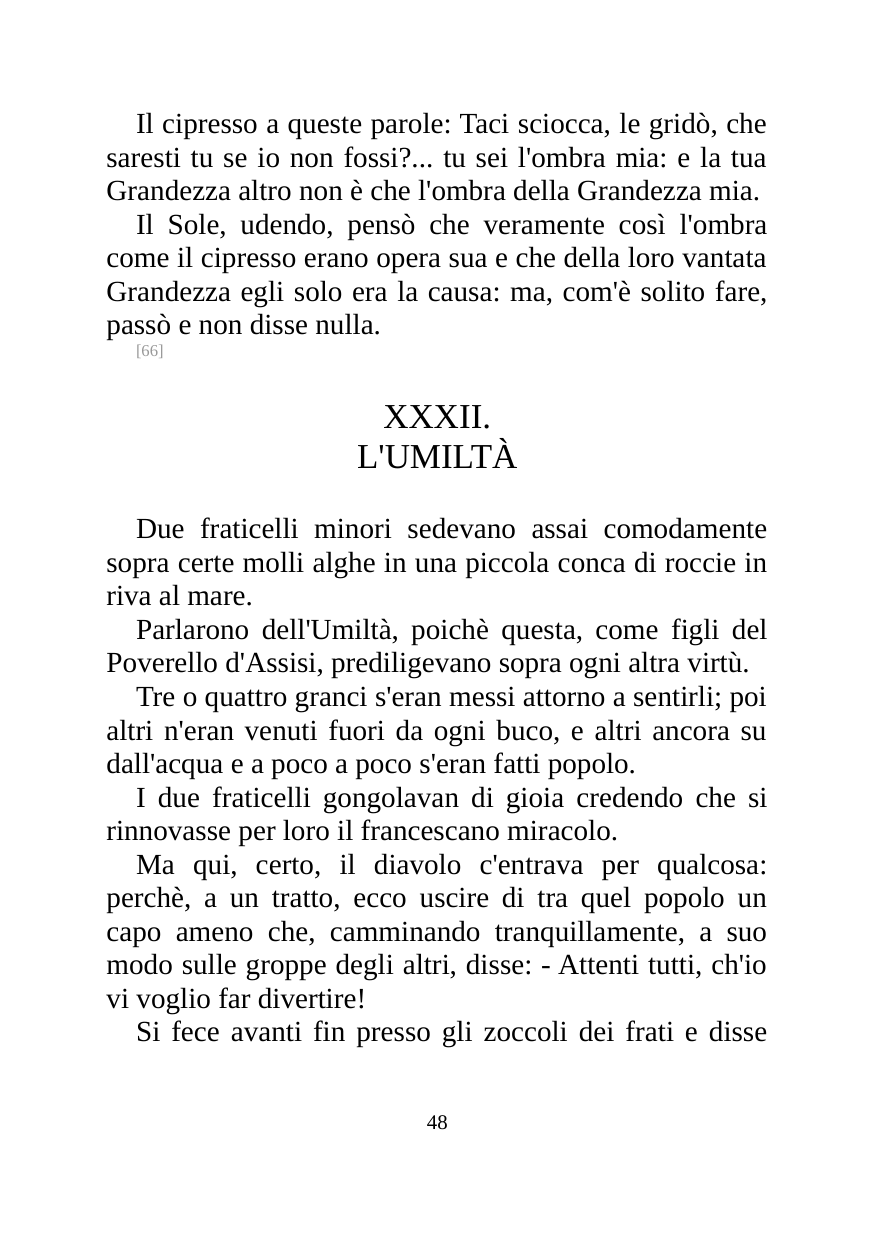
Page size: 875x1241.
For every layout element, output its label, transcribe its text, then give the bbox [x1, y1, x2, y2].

text Due fraticelli minori sedevano assai comodamente sopra certe molli alghe in una piccola conca di roccie in riva al mare. [106, 511, 768, 612]
text Parlarono dell'Umiltà, poichè questa, come figli del Poverello d'Assisi, prediligevano sopra ogni altra virtù. [106, 612, 768, 679]
text Ma qui, certo, il diavolo c'entrava per qualcosa: perchè, a un tratto, ecco uscire di tra quel popolo un capo ameno che, camminando tranquillamente, a suo modo sulle groppe degli altri, disse: - Attenti tutti, ch'io vi voglio far divertire! [106, 847, 768, 1014]
text [66] [106, 341, 136, 360]
text I due fraticelli gongolavan di gioia credendo che si rinnovasse per loro il francescano miracolo. [106, 780, 768, 847]
subtitle XXXII. L'UMILTÀ [106, 396, 768, 476]
text Si fece avanti fin presso gli zoccoli dei frati e disse [106, 1014, 768, 1048]
text Il cipresso a queste parole: Taci sciocca, le gridò, che saresti tu se io non fossi?... tu sei l'ombra mia: e la tua Grandezza altro non è che l'ombra della Grandezza mia. [106, 106, 768, 207]
text Tre o quattro granci s'eran messi attorno a sentirli; poi altri n'eran venuti fuori da ogni buco, e altri ancora su dall'acqua e a poco a poco s'eran fatti popolo. [106, 679, 768, 780]
text [66] [164, 341, 768, 360]
text Il Sole, udendo, pensò che veramente così l'ombra come il cipresso erano opera sua e che della loro vantata Grandezza egli solo era la causa: ma, com'è solito fare, passò e non disse nulla. [106, 207, 768, 341]
